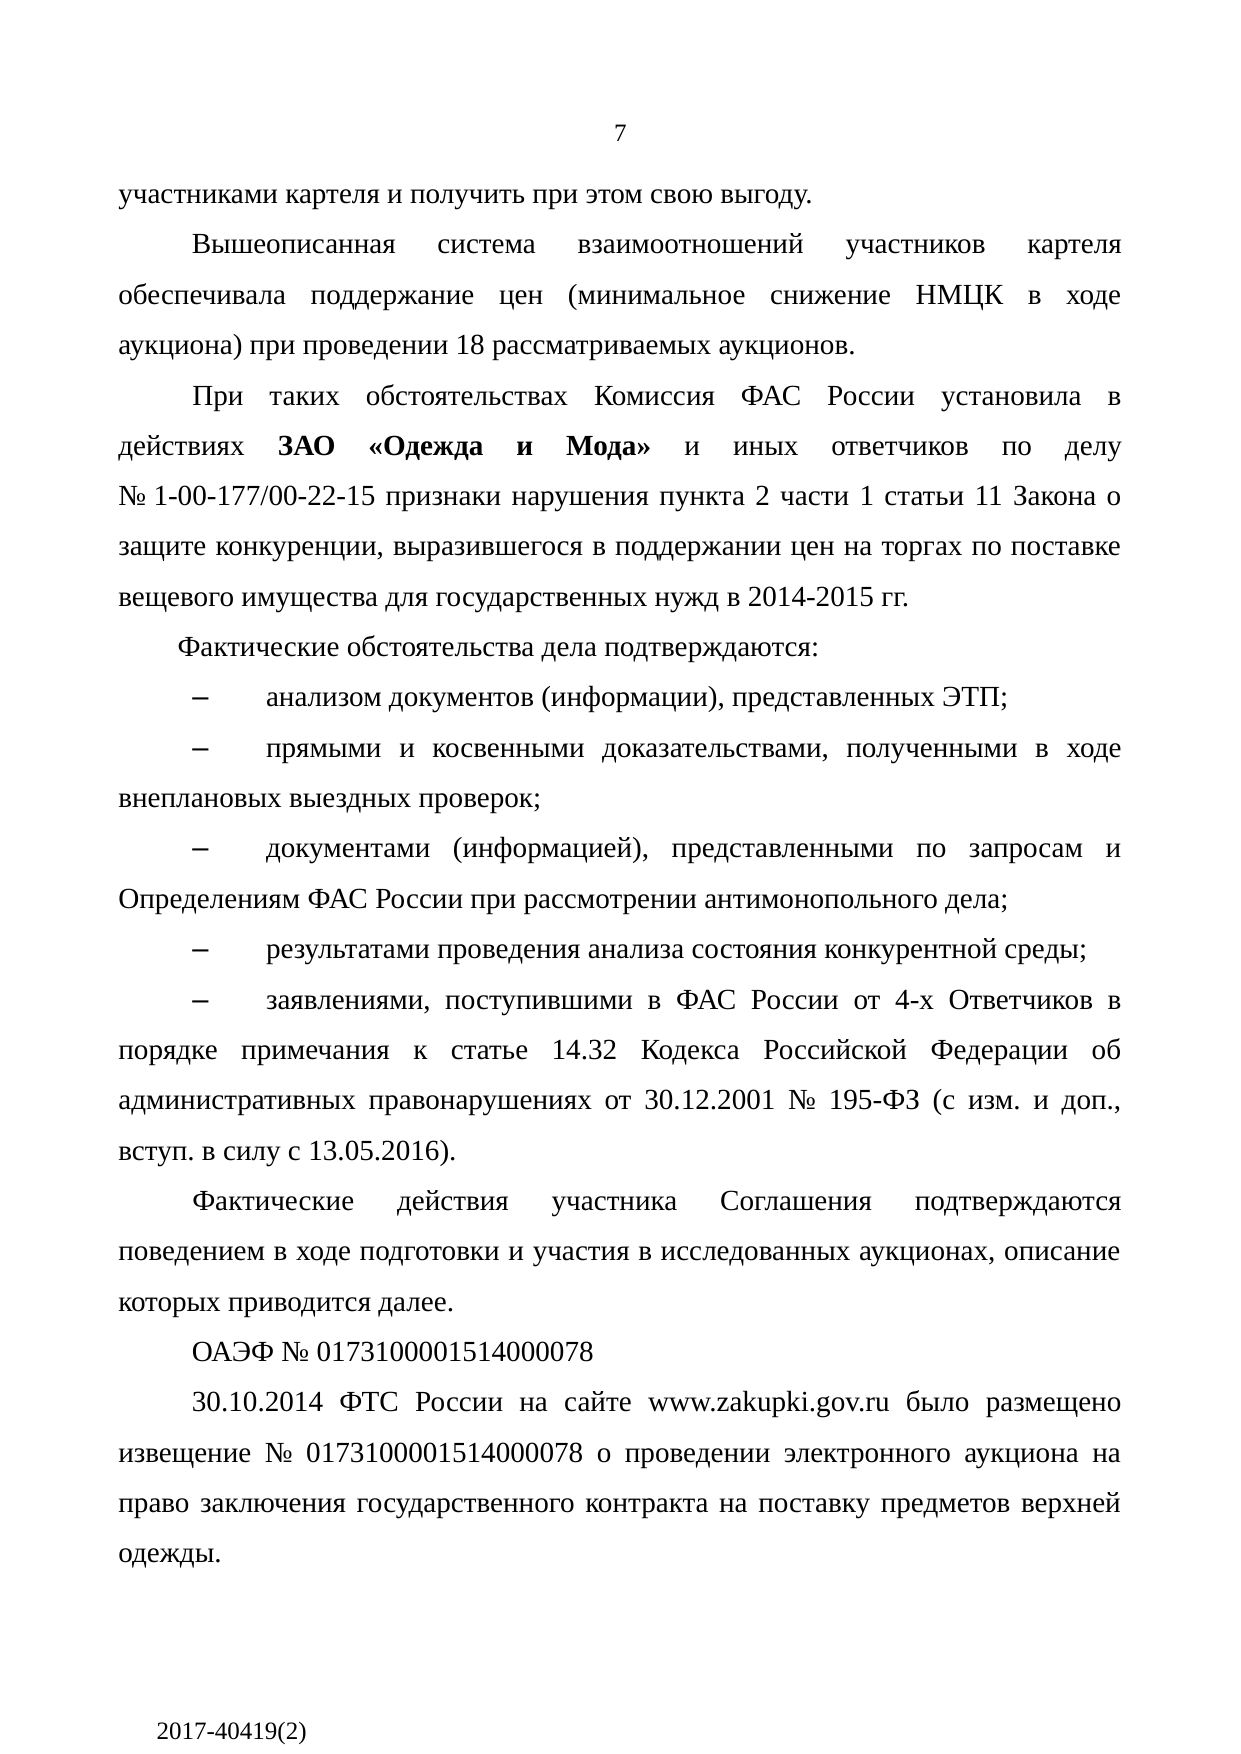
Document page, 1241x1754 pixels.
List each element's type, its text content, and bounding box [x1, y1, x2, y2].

list анализом документов (информации), представленных ЭТП; [118, 679, 1122, 713]
text Вышеописанная система взаимоотношений участников картеля обеспечивала поддержание цен (минимальное снижение НМЦК в ходе аукциона) при проведении 18 рассматриваемых аукционов. [118, 227, 1122, 361]
text участниками картеля и получить при этом свою выгоду. [118, 176, 1122, 210]
text ОАЭФ № 0173100001514000078 [118, 1334, 1122, 1368]
text Фактические действия участника Соглашения подтверждаются поведением в ходе подготовки и участия в исследованных аукционах, описание которых приводится далее. [118, 1183, 1122, 1317]
text 30.10.2014 ФТС России на сайте www.zakupki.gov.ru было размещено извещение № 0173100001514000078 о проведении электронного аукциона на право заключения государственного контракта на поставку предметов верхней одежды. [118, 1384, 1122, 1569]
text При таких обстоятельствах Комиссия ФАС России установила в действиях ЗАО «Одежда и Мода» и иных ответчиков по делу № 1-00-177/00-22-15 признаки нарушения пункта 2 части 1 статьи 11 Закона о защите конкуренции, выразившегося в поддержании цен на торгах по поставке вещевого имущества для государственных нужд в 2014-2015 гг. [118, 378, 1122, 612]
text Фактические обстоятельства дела подтверждаются: [118, 629, 1122, 663]
list прямыми и косвенными доказательствами, полученными в ходе внеплановых выездных проверок; [118, 730, 1122, 814]
list документами (информацией), представленными по запросам и Определениям ФАС России при рассмотрении антимонопольного дела; [118, 831, 1122, 914]
list результатами проведения анализа состояния конкурентной среды; [118, 931, 1122, 965]
list заявлениями, поступившими в ФАС России от 4-х Ответчиков в порядке примечания к статье 14.32 Кодекса Российской Федерации об административных правонарушениях от 30.12.2001 № 195-ФЗ (с изм. и доп., вступ. в силу с 13.05.2016). [118, 982, 1122, 1166]
